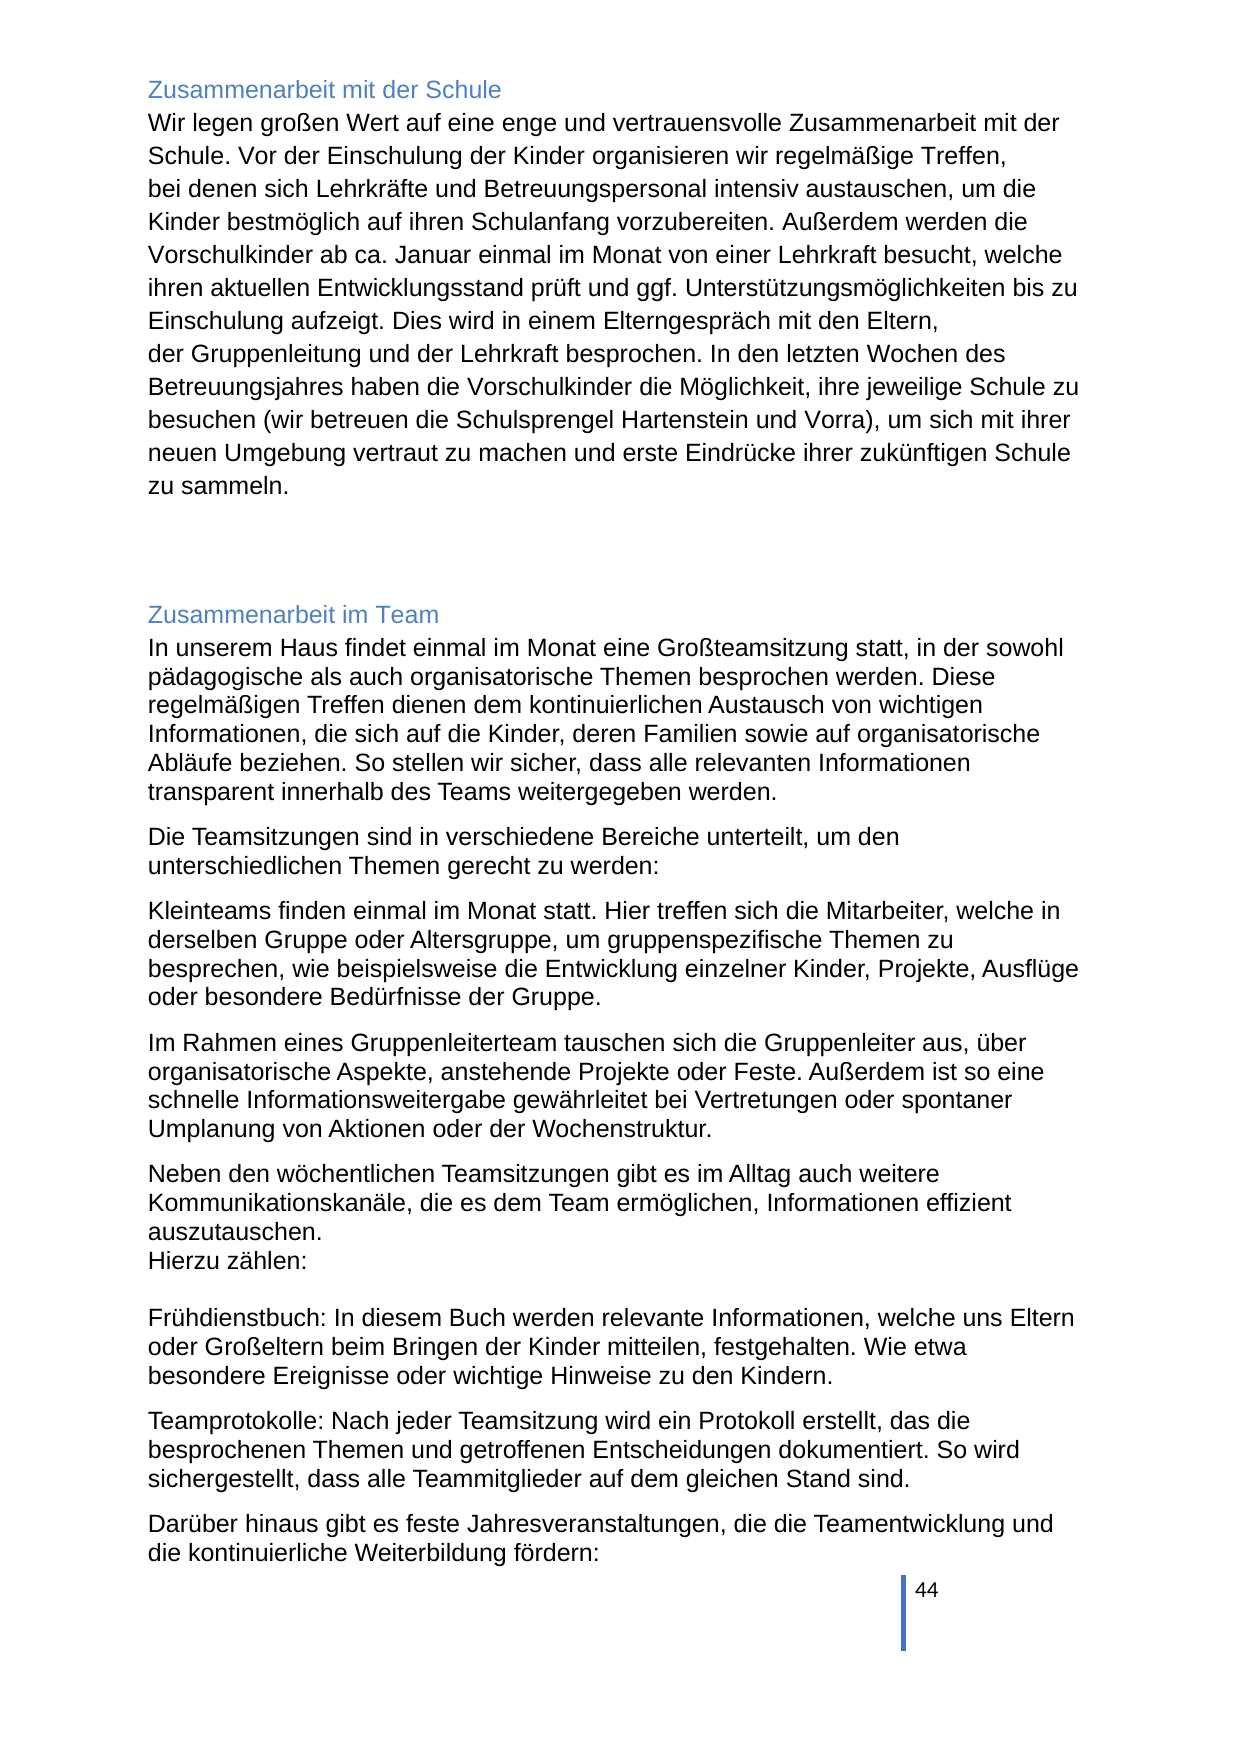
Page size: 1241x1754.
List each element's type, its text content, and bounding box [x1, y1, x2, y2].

text Teamprotokolle: Nach jeder Teamsitzung wird ein Protokoll erstellt, das die besprochenen Themen und getroffenen Entscheidungen dokumentiert. So wird sichergestellt, dass alle Teammitglieder auf dem gleichen Stand sind. [148, 1406, 1093, 1492]
text In unserem Haus findet einmal im Monat eine Großteamsitzung statt, in der sowohl pädagogische als auch organisatorische Themen besprochen werden. Diese regelmäßigen Treffen dienen dem kontinuierlichen Austausch von wichtigen Informationen, die sich auf die Kinder, deren Familien sowie auf organisatorische Abläufe beziehen. So stellen wir sicher, dass alle relevanten Informationen transparent innerhalb des Teams weitergegeben werden. [148, 633, 1093, 805]
text Hierzu zählen: [148, 1246, 1093, 1274]
text Im Rahmen eines Gruppenleiterteam tauschen sich die Gruppenleiter aus, über organisatorische Aspekte, anstehende Projekte oder Feste. Außerdem ist so eine schnelle Informationsweitergabe gewährleitet bei Vertretungen oder spontaner Umplanung von Aktionen oder der Wochenstruktur. [148, 1028, 1093, 1143]
text Neben den wöchentlichen Teamsitzungen gibt es im Alltag auch weitere Kommunikationskanäle, die es dem Team ermöglichen, Informationen effizient auszutauschen. [148, 1159, 1093, 1246]
subtitle Zusammenarbeit im Team [148, 600, 1093, 628]
subtitle Zusammenarbeit mit der Schule [148, 75, 1093, 104]
text Darüber hinaus gibt es feste Jahresveranstaltungen, die die Teamentwicklung und die kontinuierliche Weiterbildung fördern: [148, 1509, 1093, 1567]
text Kleinteams finden einmal im Monat statt. Hier treffen sich die Mitarbeiter, welche in derselben Gruppe oder Altersgruppe, um gruppenspezifische Themen zu besprechen, wie beispielsweise die Entwicklung einzelner Kinder, Projekte, Ausflüge oder besondere Bedürfnisse der Gruppe. [148, 896, 1093, 1011]
text Frühdienstbuch: In diesem Buch werden relevante Informationen, welche uns Eltern oder Großeltern beim Bringen der Kinder mitteilen, festgehalten. Wie etwa besondere Ereignisse oder wichtige Hinweise zu den Kindern. [148, 1303, 1093, 1389]
text Die Teamsitzungen sind in verschiedene Bereiche unterteilt, um den unterschiedlichen Themen gerecht zu werden: [148, 822, 1093, 879]
text Wir legen großen Wert auf eine enge und vertrauensvolle Zusammenarbeit mit der Schule. Vor der Einschulung der Kinder organisieren wir regelmäßige Treffen, bei denen sich Lehrkräfte und Betreuungspersonal intensiv austauschen, um die Kinder bestmöglich auf ihren Schulanfang vorzubereiten. Außerdem werden die Vorschulkinder ab ca. Januar einmal im Monat von einer Lehrkraft besucht, welche ihren aktuellen Entwicklungsstand prüft und ggf. Unterstützungsmöglichkeiten bis zu Einschulung aufzeigt. Dies wird in einem Elterngespräch mit den Eltern, der Gruppenleitung und der Lehrkraft besprochen. In den letzten Wochen des Betreuungsjahres haben die Vorschulkinder die Möglichkeit, ihre jeweilige Schule zu besuchen (wir betreuen die Schulsprengel Hartenstein und Vorra), um sich mit ihrer neuen Umgebung vertraut zu machen und erste Eindrücke ihrer zukünftigen Schule zu sammeln. [148, 108, 1093, 500]
